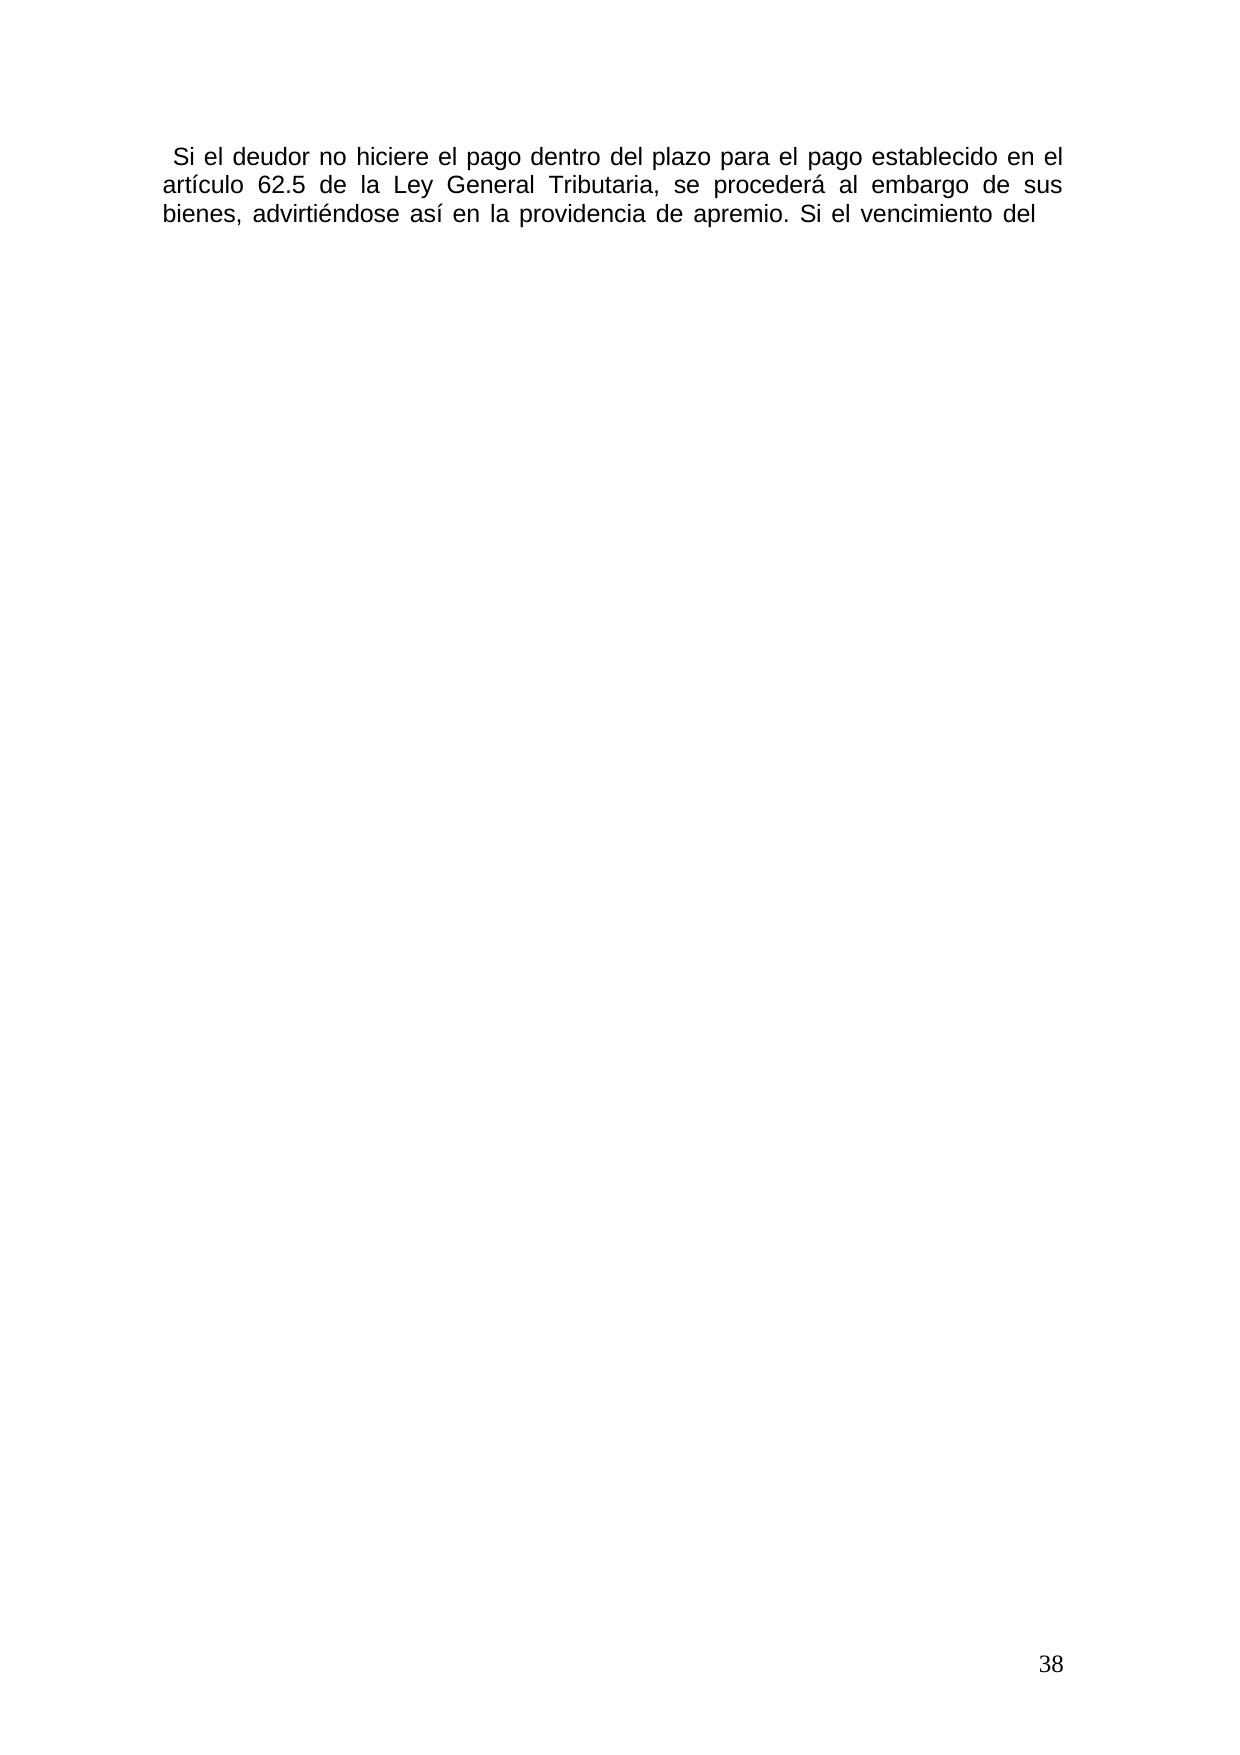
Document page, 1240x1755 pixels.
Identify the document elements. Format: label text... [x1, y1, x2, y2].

text Si el deudor no hiciere el pago dentro del plazo para el pago establecido en el artículo 62.5 de la Ley General Tributaria, se procederá al embargo de sus bienes, advirtiéndose así en la providencia de apremio. Si el vencimiento del [162, 142, 1063, 228]
